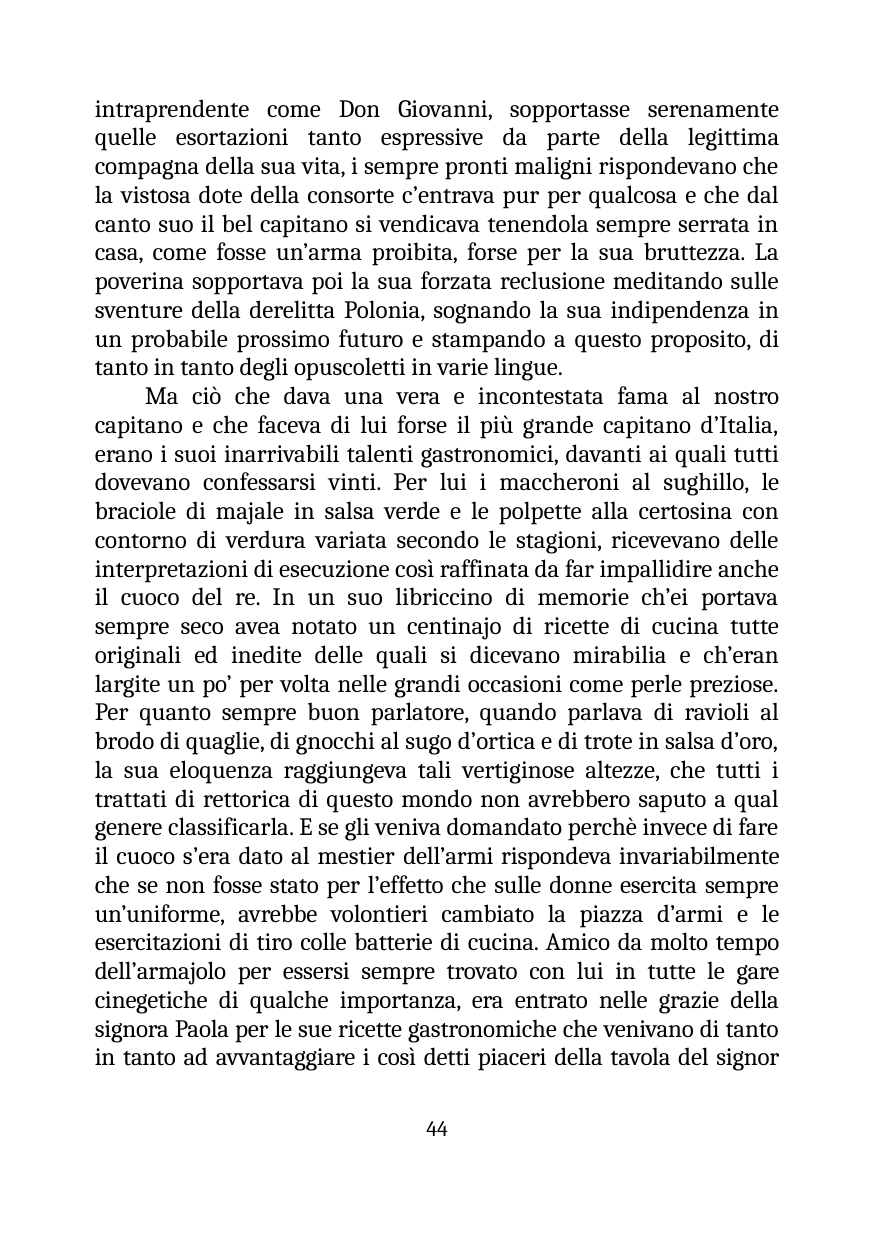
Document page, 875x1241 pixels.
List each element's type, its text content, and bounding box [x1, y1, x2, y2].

text Ma ciò che dava una vera e incontestata fama al nostro capitano e che faceva di lui forse il più grande capitano d’Italia, erano i suoi inarrivabili talenti gastronomici, davanti ai quali tutti dovevano confessarsi vinti. Per lui i maccheroni al sughillo, le braciole di majale in salsa verde e le polpette alla certosina con contorno di verdura variata secondo le stagioni, ricevevano delle interpretazioni di esecuzione così raffinata da far impallidire anche il cuoco del re. In un suo libriccino di memorie ch’ei portava sempre seco avea notato un centinajo di ricette di cucina tutte originali ed inedite delle quali si dicevano mirabilia e ch’eran largite un po’ per volta nelle grandi occasioni come perle preziose. Per quanto sempre buon parlatore, quando parlava di ravioli al brodo di quaglie, di gnocchi al sugo d’ortica e di trote in salsa d’oro, la sua eloquenza raggiungeva tali vertiginose altezze, che tutti i trattati di rettorica di questo mondo non avrebbero saputo a qual genere classificarla. E se gli veniva domandato perchè invece di fare il cuoco s’era dato al mestier dell’armi rispondeva invariabilmente che se non fosse stato per l’effetto che sulle donne esercita sempre un’uniforme, avrebbe volontieri cambiato la piazza d’armi e le esercitazioni di tiro colle batterie di cucina. Amico da molto tempo dell’armajolo per essersi sempre trovato con lui in tutte le gare cinegetiche di qualche importanza, era entrato nelle grazie della signora Paola per le sue ricette gastronomiche che venivano di tanto in tanto ad avvantaggiare i così detti piaceri della tavola del signor [94, 382, 779, 1072]
text intraprendente come Don Giovanni, sopportasse serenamente quelle esortazioni tanto espressive da parte della legittima compagna della sua vita, i sempre pronti maligni rispondevano che la vistosa dote della consorte c’entrava pur per qualcosa e che dal canto suo il bel capitano si vendicava tenendola sempre serrata in casa, come fosse un’arma proibita, forse per la sua bruttezza. La poverina sopportava poi la sua forzata reclusione meditando sulle sventure della derelitta Polonia, sognando la sua indipendenza in un probabile prossimo futuro e stampando a questo proposito, di tanto in tanto degli opuscoletti in varie lingue. [94, 94, 779, 382]
